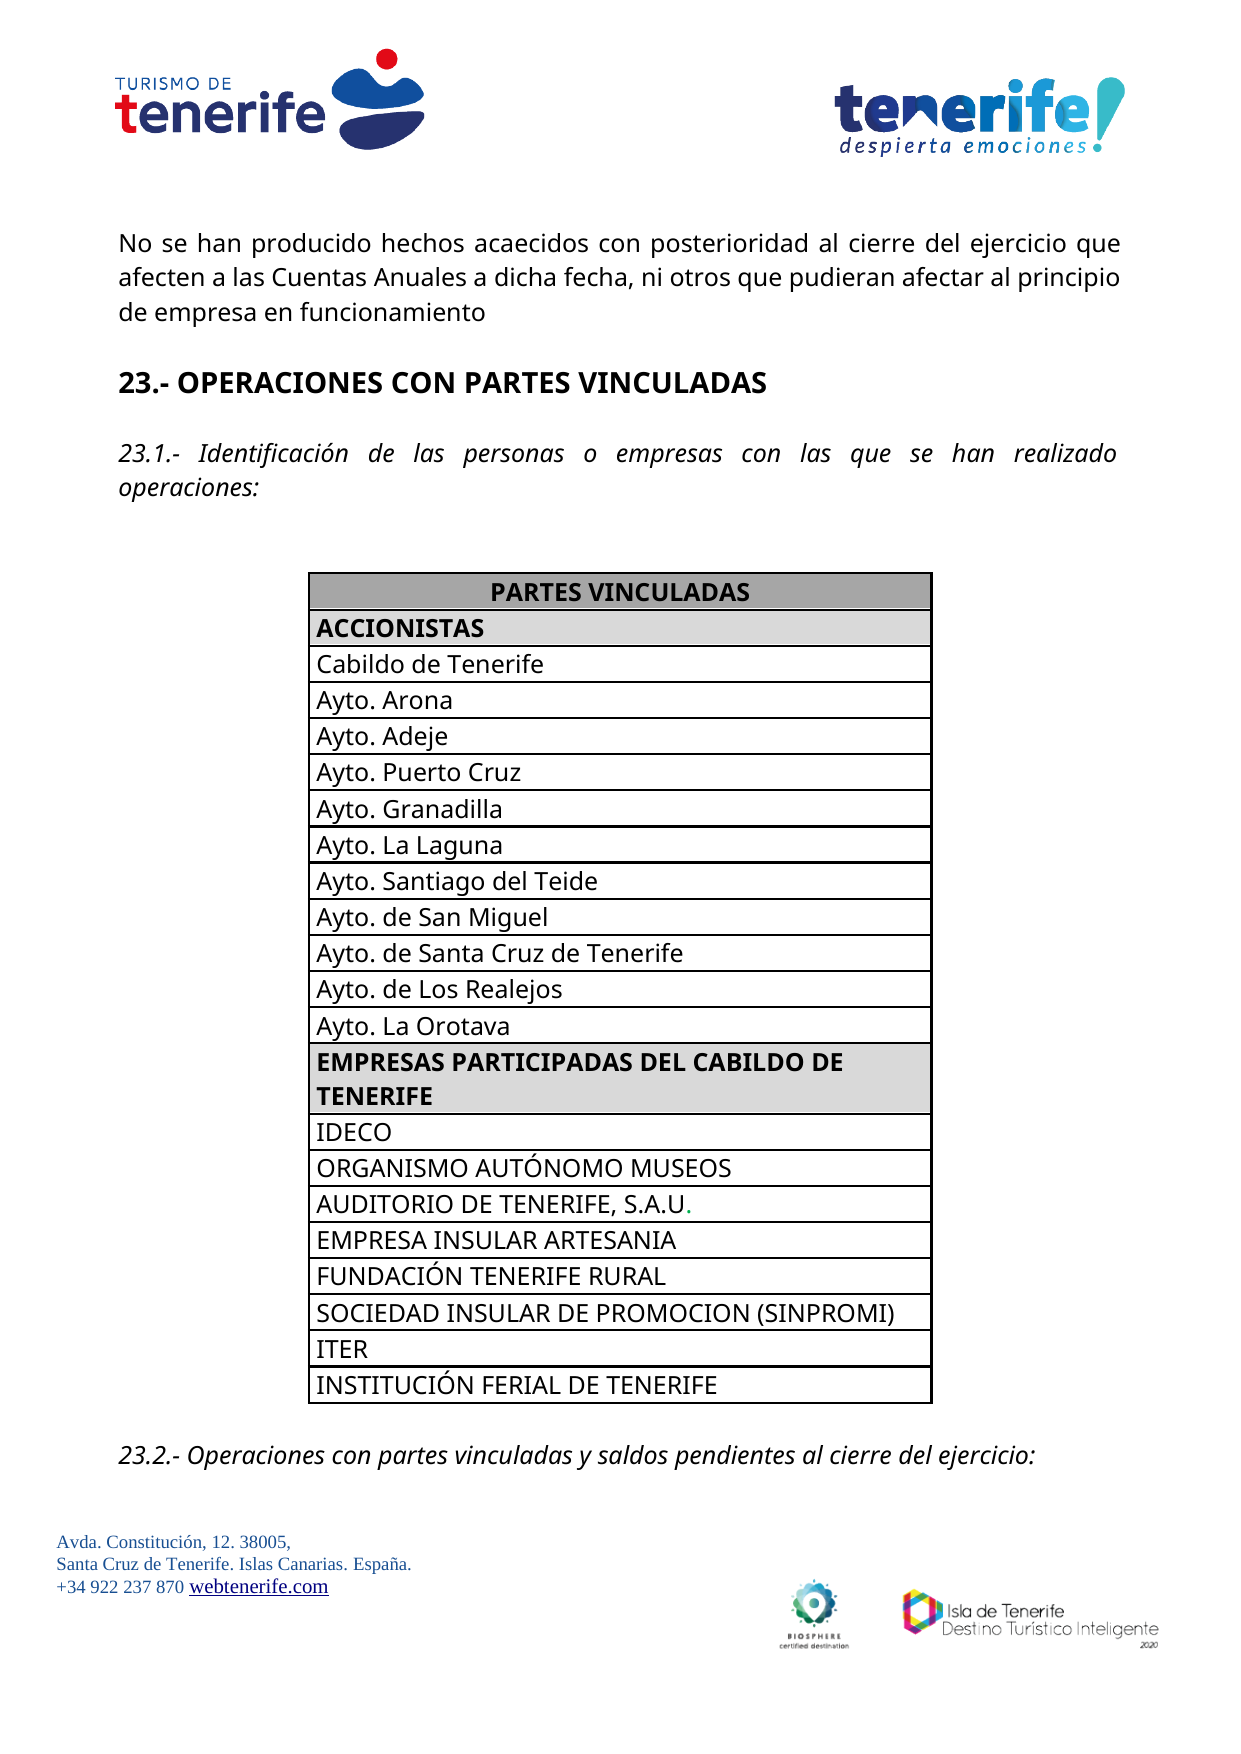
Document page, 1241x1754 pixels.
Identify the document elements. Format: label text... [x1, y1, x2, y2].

table_header PARTES VINCULADAS [310, 574, 930, 608]
table_cell Ayto. Arona [310, 683, 930, 717]
table_cell Ayto. La Laguna [310, 828, 930, 861]
text 23.1.- Identificación de las personas o empresas con las que se han realizado operaciones: [118, 436, 1122, 504]
table_cell Ayto. Puerto Cruz [310, 755, 930, 789]
table_cell EMPRESA INSULAR ARTESANIA [310, 1223, 930, 1257]
table_cell IDECO [310, 1115, 930, 1148]
text 23.- OPERACIONES CON PARTES VINCULADAS [118, 362, 1122, 402]
table_cell Ayto. Granadilla [310, 791, 930, 825]
table_cell Ayto. La Orotava [310, 1008, 930, 1042]
table_cell Ayto. Santiago del Teide [310, 864, 930, 898]
table_cell Ayto. de Los Realejos [310, 972, 930, 1006]
text No se han producido hechos acaecidos con posterioridad al cierre del ejercicio que afecten a las Cuentas Anuales a dicha fecha, ni otros que pudieran afectar al principio de empresa en funcionamiento [118, 226, 1122, 328]
table_cell ORGANISMO AUTÓNOMO MUSEOS [310, 1151, 930, 1185]
table_cell EMPRESAS PARTICIPADAS DEL CABILDO DE TENERIFE [310, 1044, 930, 1112]
table_cell Cabildo de Tenerife [310, 647, 930, 681]
table_cell Ayto. Adeje [310, 719, 930, 753]
table_cell AUDITORIO DE TENERIFE, S.A.U. [310, 1187, 930, 1221]
table_cell ACCIONISTAS [310, 611, 930, 644]
table_cell ITER [310, 1331, 930, 1365]
table_cell INSTITUCIÓN FERIAL DE TENERIFE [310, 1368, 930, 1402]
table_cell Ayto. de Santa Cruz de Tenerife [310, 936, 930, 970]
text 23.2.- Operaciones con partes vinculadas y saldos pendientes al cierre del ejercicio: [118, 1438, 1122, 1472]
table_cell Ayto. de San Miguel [310, 900, 930, 934]
table_cell FUNDACIÓN TENERIFE RURAL [310, 1259, 930, 1293]
table_cell SOCIEDAD INSULAR DE PROMOCION (SINPROMI) [310, 1295, 930, 1329]
